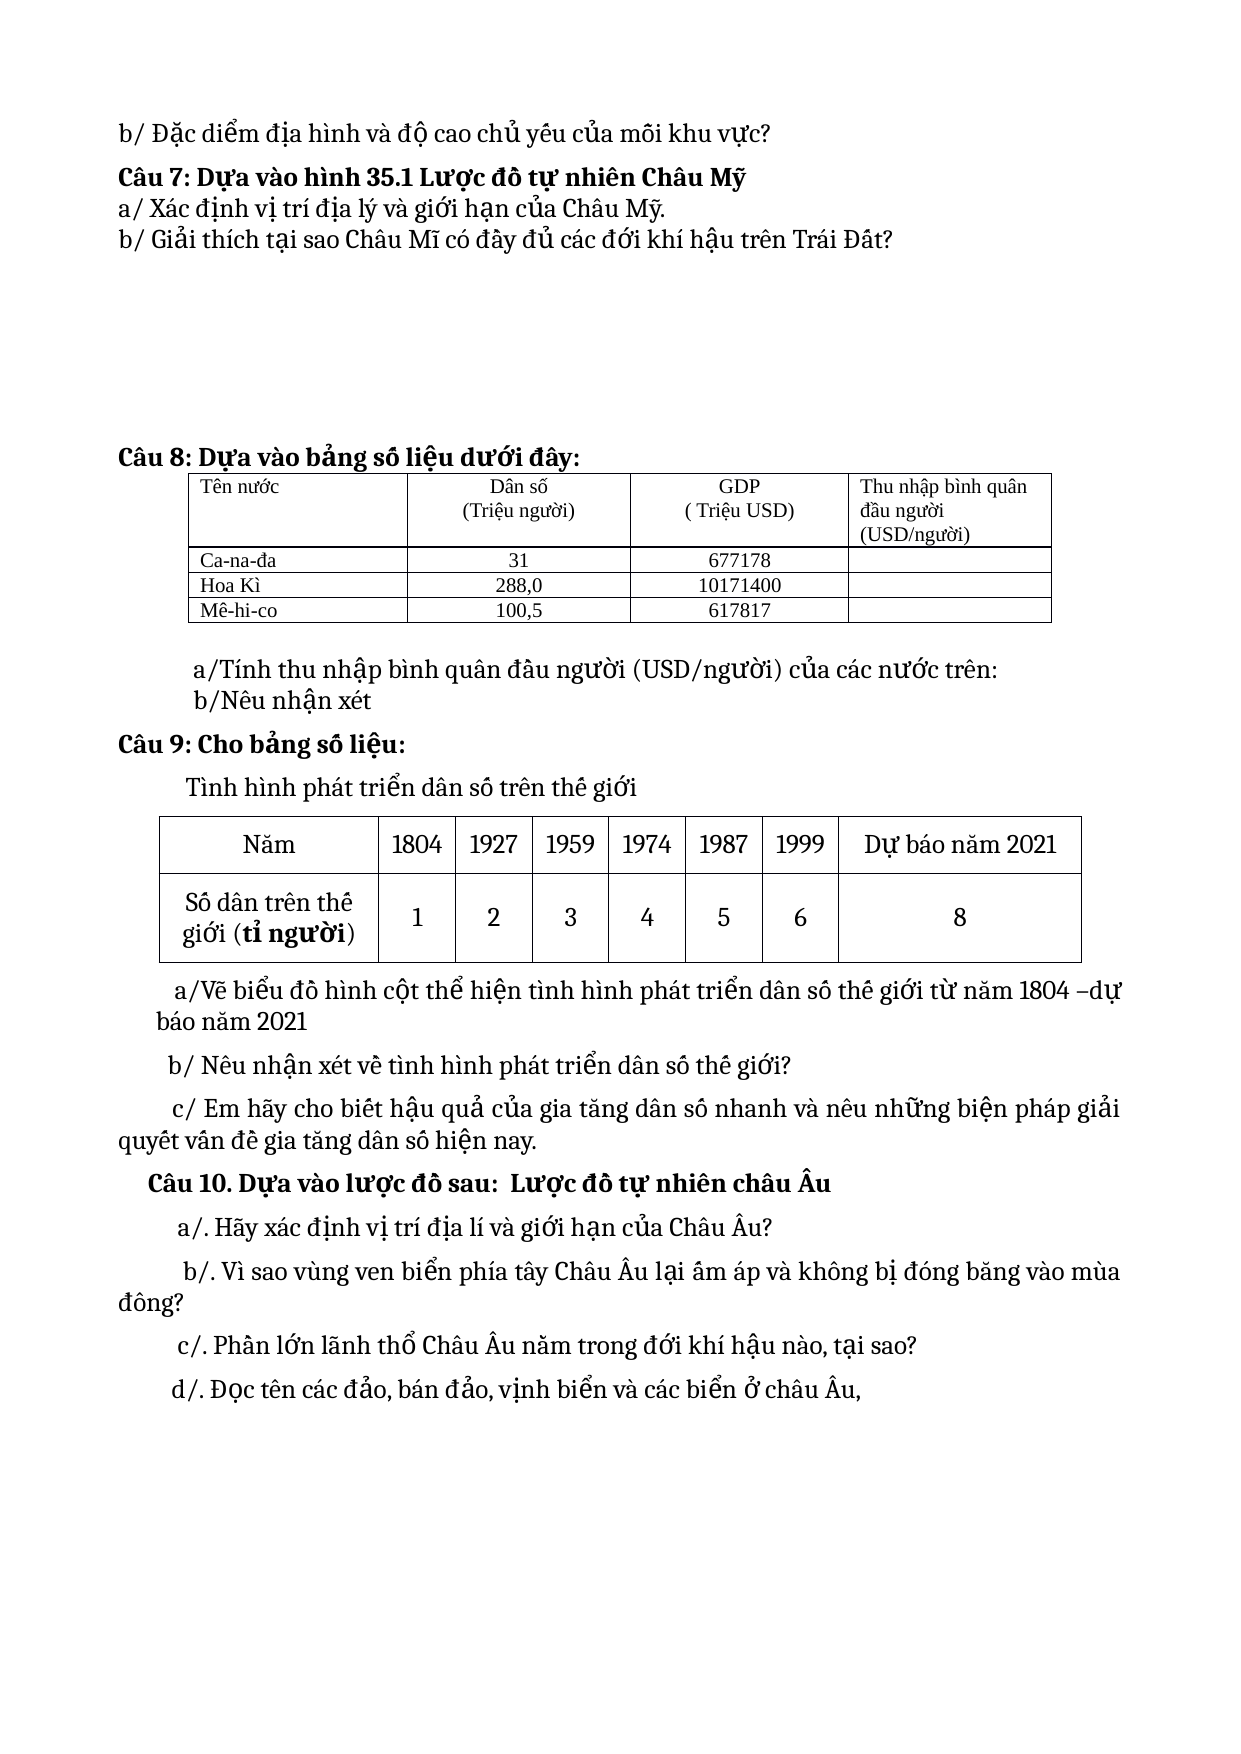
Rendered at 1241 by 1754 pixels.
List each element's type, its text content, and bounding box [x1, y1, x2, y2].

text a/Vẽ biểu đồ hình cột thể hiện tình hình phát triển dân số thế giới từ năm 1804 –dự báo năm 2021 [156, 975, 1122, 1037]
text Câu 10. Dựa vào lược đồ sau: Lược đồ tự nhiên châu Âu [118, 1168, 1122, 1199]
text Câu 9: Cho bảng số liệu: [118, 729, 1122, 760]
table_header 1999 [763, 817, 838, 873]
text b/ Nêu nhận xét về tình hình phát triển dân số thế giới? [156, 1050, 1122, 1081]
table_cell 100,5 [408, 598, 630, 622]
text c/ Em hãy cho biết hậu quả của gia tăng dân số nhanh và nêu những biện pháp giải quyết vấn đề gia tăng dân số hiện nay. [118, 1093, 1122, 1156]
table_cell Số dân trên thế giới (tỉ người) [160, 874, 378, 962]
text a/Tính thu nhập bình quân đầu người (USD/người) của các nước trên: [118, 654, 1122, 685]
table_cell 1 [379, 874, 455, 962]
table_cell [849, 598, 1051, 622]
text b/ Đặc diểm địa hình và độ cao chủ yếu của mỗi khu vực? [118, 118, 1122, 149]
table_header 1959 [533, 817, 608, 873]
table_header 1987 [686, 817, 762, 873]
table_cell 288,0 [408, 573, 630, 597]
table_cell Ca-na-đa [189, 548, 407, 572]
table_header Năm [160, 817, 378, 873]
text a/ Xác định vị trí địa lý và giới hạn của Châu Mỹ. [118, 193, 1122, 224]
text c/. Phần lớn lãnh thổ Châu Âu nằm trong đới khí hậu nào, tại sao? [118, 1330, 1122, 1362]
table_cell [849, 573, 1051, 597]
text Tình hình phát triển dân số trên thế giới [156, 772, 1122, 803]
text b/. Vì sao vùng ven biển phía tây Châu Âu lại ấm áp và không bị đóng băng vào mùa đông? [118, 1256, 1122, 1318]
table_header 1927 [456, 817, 532, 873]
table_cell Mê-hi-co [189, 598, 407, 622]
table_cell Hoa Kì [189, 573, 407, 597]
text d/. Đọc tên các đảo, bán đảo, vịnh biển và các biển ở châu Âu, [118, 1374, 1122, 1405]
text b/ Giải thích tại sao Châu Mĩ có đầy đủ các đới khí hậu trên Trái Đất? [118, 224, 1122, 255]
text Câu 8: Dựa vào bảng số liệu dưới đây: [118, 442, 1122, 473]
table_header Dân số (Triệu người) [408, 474, 630, 546]
table_header GDP ( Triệu USD) [631, 474, 848, 546]
table_cell 6 [763, 874, 838, 962]
table_header Dự báo năm 2021 [839, 817, 1081, 873]
table_cell 3 [533, 874, 608, 962]
table_cell 677178 [631, 548, 848, 572]
table_header Tên nước [189, 474, 407, 546]
table_cell [849, 548, 1051, 572]
table_cell 31 [408, 548, 630, 572]
text a/. Hãy xác định vị trí địa lí và giới hạn của Châu Âu? [118, 1212, 1122, 1243]
table_header 1974 [609, 817, 685, 873]
text Câu 7: Dựa vào hình 35.1 Lược đồ tự nhiên Châu Mỹ [118, 162, 1122, 193]
table_cell 8 [839, 874, 1081, 962]
text b/Nêu nhận xét [118, 685, 1122, 716]
table_cell 4 [609, 874, 685, 962]
table_cell 617817 [631, 598, 848, 622]
table_cell 5 [686, 874, 762, 962]
table_cell 10171400 [631, 573, 848, 597]
table_header 1804 [379, 817, 455, 873]
table_header Thu nhập bình quân đầu người (USD/người) [849, 474, 1051, 546]
table_cell 2 [456, 874, 532, 962]
